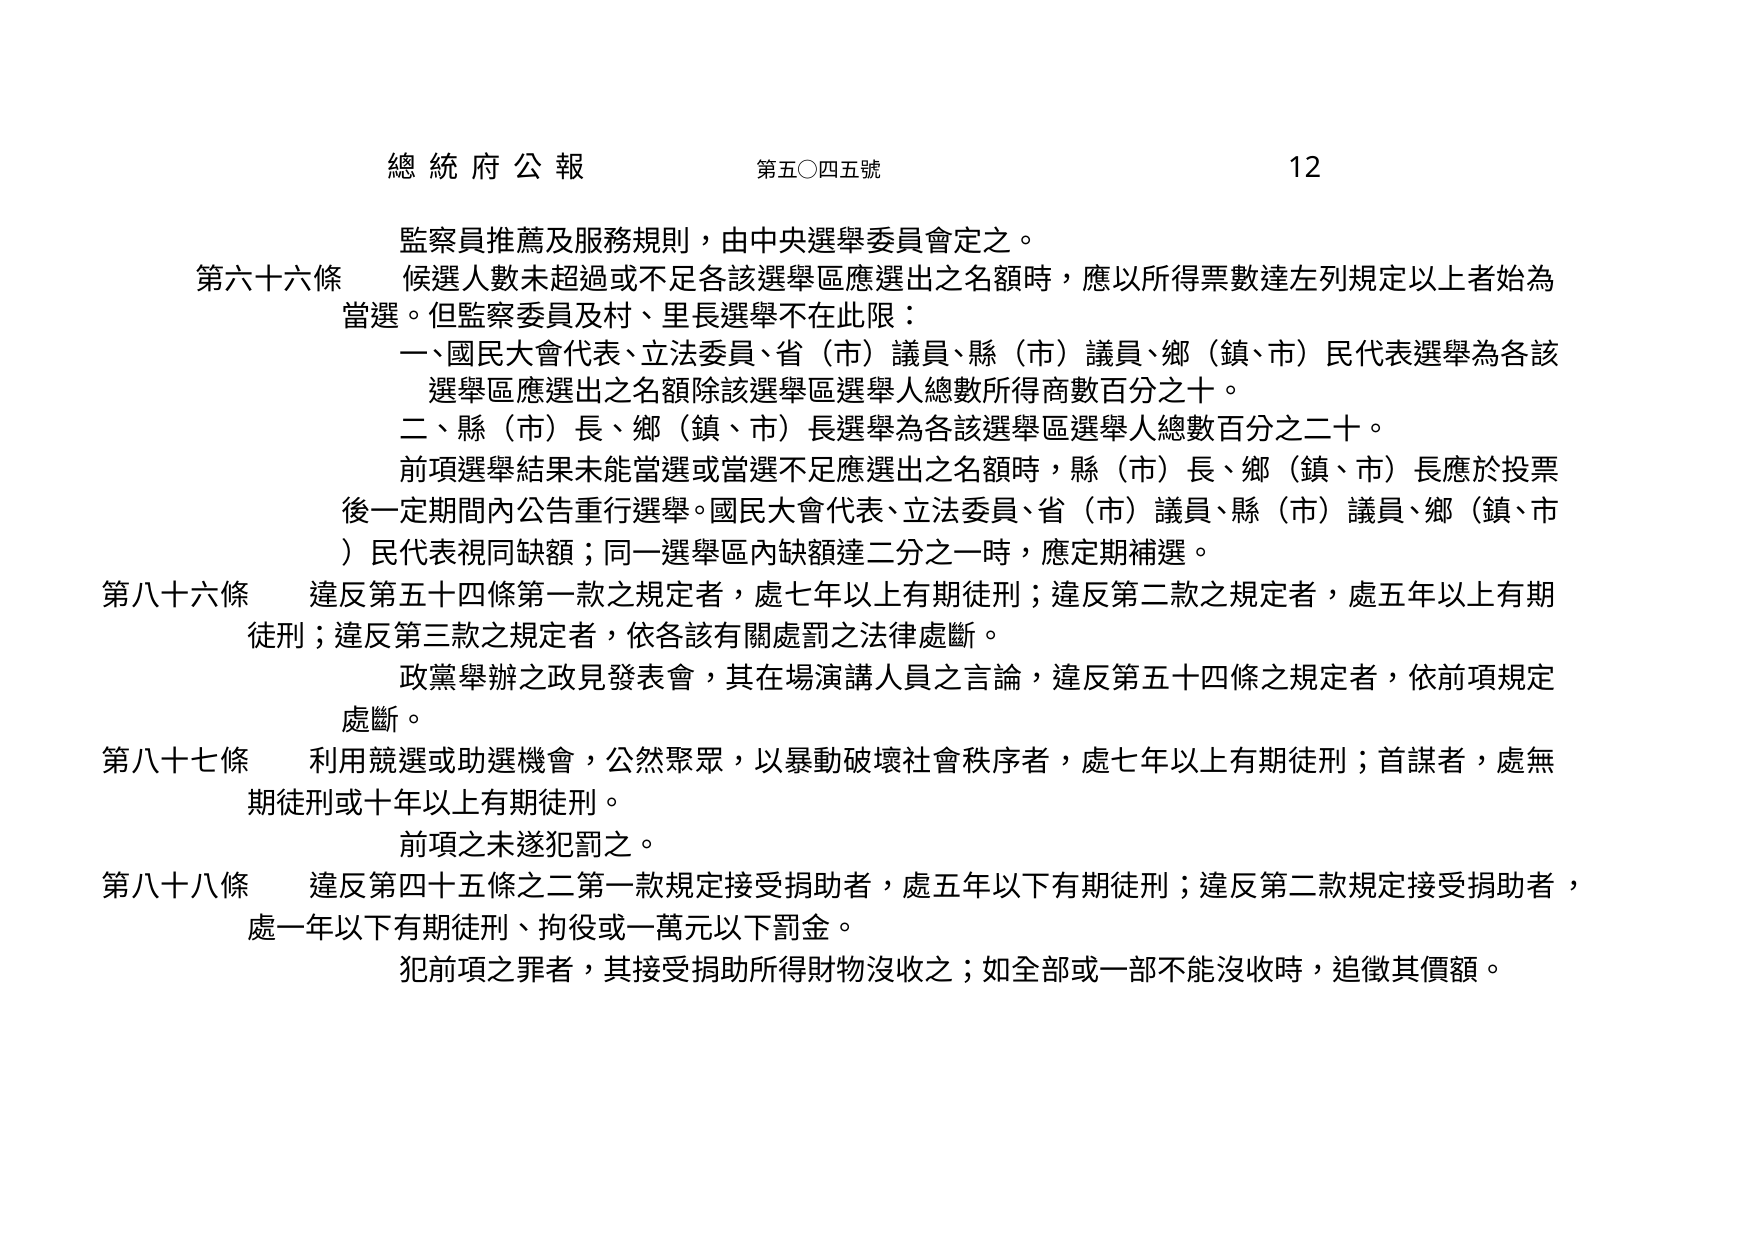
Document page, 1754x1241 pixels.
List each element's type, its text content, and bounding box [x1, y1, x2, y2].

text 第八十八條 違反第四十五條之二第一款規定接受捐助者，處五年以下有期徒刑；違反第二款規定接受捐助者，處一年以下有期徒刑、拘役或一萬元以下罰金。 [101, 863, 1559, 947]
text 第六十六條 候選人數未超過或不足各該選舉區應選出之名額時，應以所得票數達左列規定以上者始為當選。但監察委員及村、里長選舉不在此限： [195, 259, 1559, 334]
text 二、縣（市）長、鄉（鎮、市）長選舉為各該選舉區選舉人總數百分之二十。 [399, 409, 1559, 447]
text 犯前項之罪者，其接受捐助所得財物沒收之；如全部或一部不能沒收時，追徵其價額。 [341, 947, 1559, 988]
text 前項選舉結果未能當選或當選不足應選出之名額時，縣（市）長、鄉（鎮、市）長應於投票後一定期間內公告重行選舉。國民大會代表、立法委員、省（市）議員、縣（市）議員、鄉（鎮、市）民代表視同缺額；同一選舉區內缺額達二分之一時，應定期補選。 [341, 447, 1559, 572]
text 政黨舉辦之政見發表會，其在場演講人員之言論，違反第五十四條之規定者，依前項規定處斷。 [341, 655, 1559, 738]
text 前項之未遂犯罰之。 [341, 822, 1559, 863]
text 一、國民大會代表、立法委員、省（市）議員、縣（市）議員、鄉（鎮、市）民代表選舉為各該選舉區應選出之名額除該選舉區選舉人總數所得商數百分之十。 [399, 334, 1559, 409]
text 第八十六條 違反第五十四條第一款之規定者，處七年以上有期徒刑；違反第二款之規定者，處五年以上有期徒刑；違反第三款之規定者，依各該有關處罰之法律處斷。 [101, 572, 1559, 655]
text 第八十七條 利用競選或助選機會，公然聚眾，以暴動破壞社會秩序者，處七年以上有期徒刑；首謀者，處無期徒刑或十年以上有期徒刑。 [101, 738, 1559, 822]
text 監察員推薦及服務規則，由中央選舉委員會定之。 [341, 222, 1559, 259]
